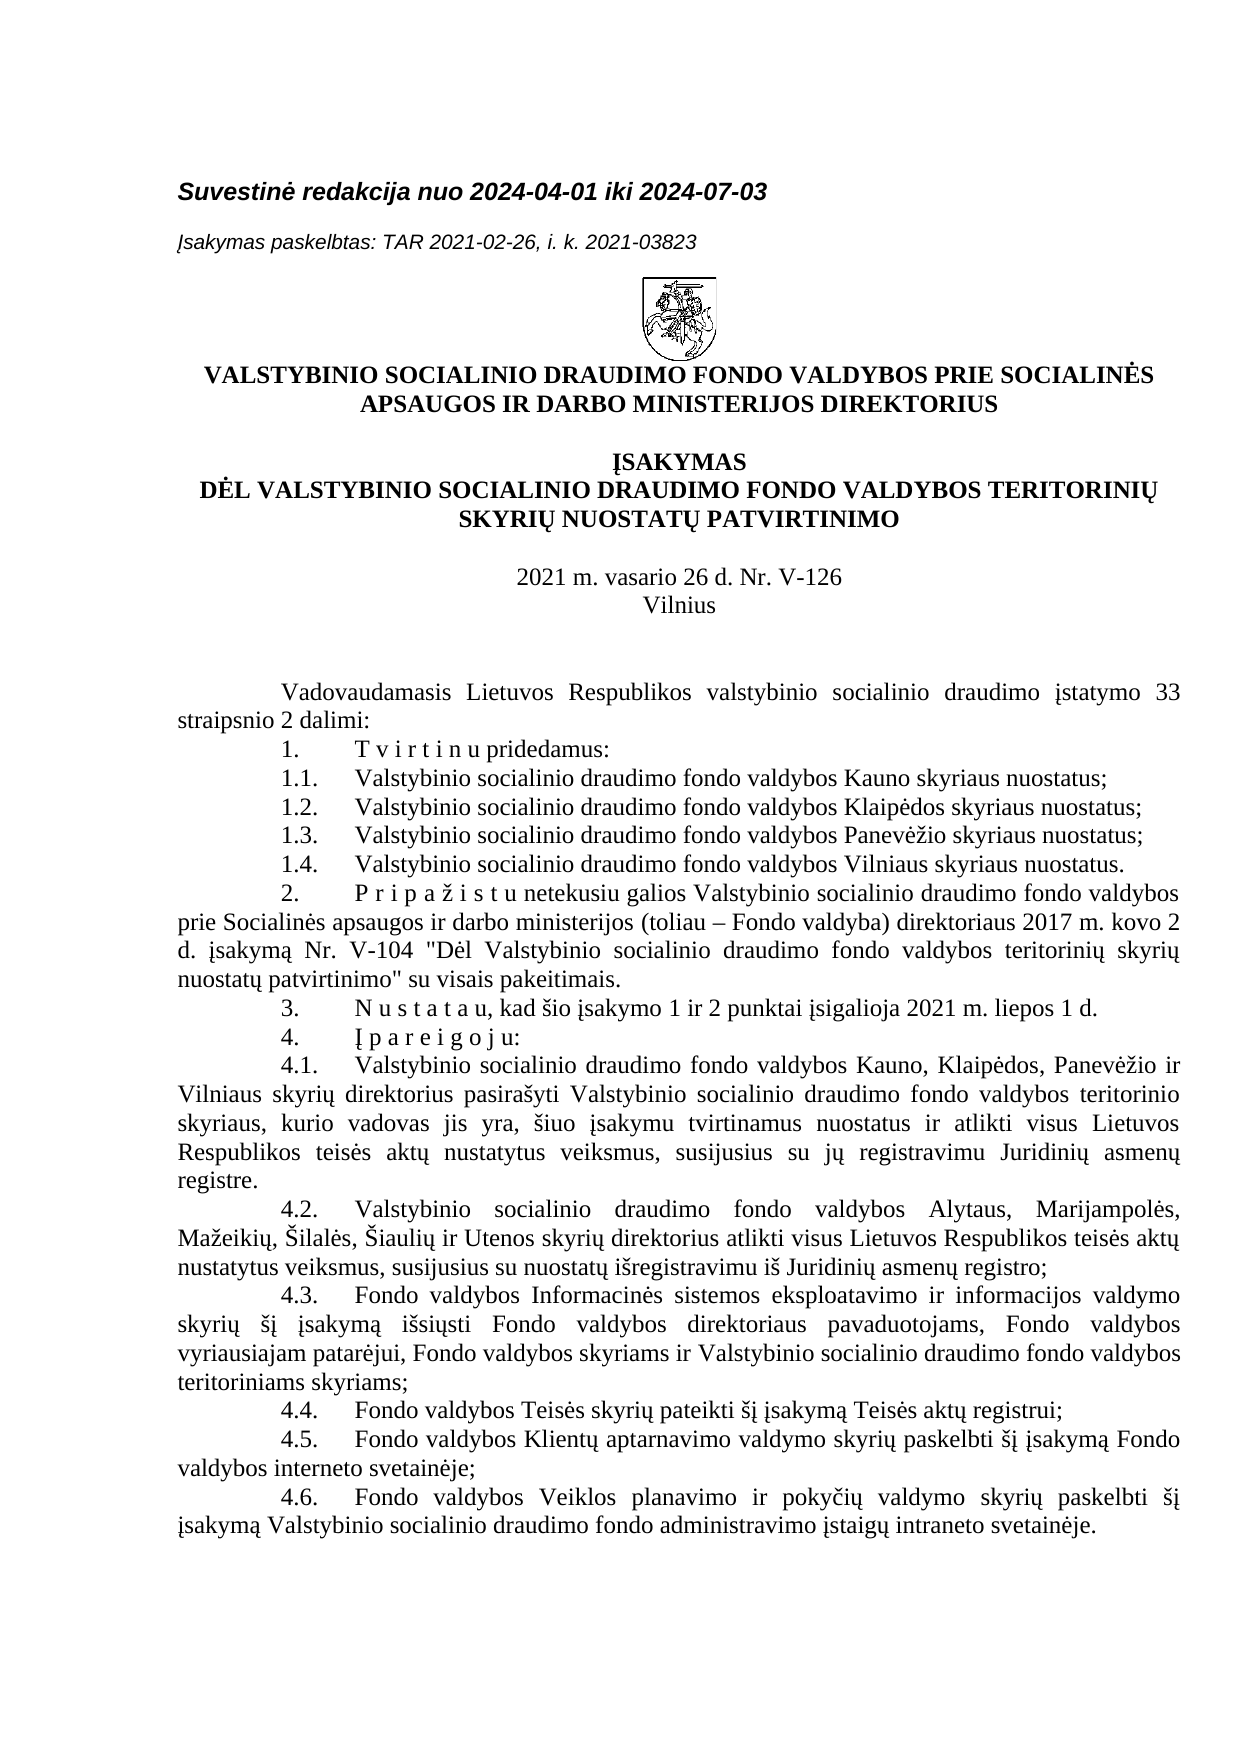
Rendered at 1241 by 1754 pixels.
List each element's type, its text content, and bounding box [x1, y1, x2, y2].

text 3. N u s t a t a u, kad šio įsakymo 1 ir 2 punktai įsigalioja 2021 m. liepos 1 d. [177, 993, 1181, 1022]
text 1.1. Valstybinio socialinio draudimo fondo valdybos Kauno skyriaus nuostatus; [177, 763, 1181, 792]
text 4.3. Fondo valdybos Informacinės sistemos eksploatavimo ir informacijos valdymo skyrių šį įsakymą išsiųsti Fondo valdybos direktoriaus pavaduotojams, Fondo valdybos vyriausiajam patarėjui, Fondo valdybos skyriams ir Valstybinio socialinio draudimo fondo valdybos teritoriniams skyriams; [177, 1280, 1181, 1395]
text 4.6. Fondo valdybos Veiklos planavimo ir pokyčių valdymo skyrių paskelbti šį įsakymą Valstybinio socialinio draudimo fondo administravimo įstaigų intraneto svetainėje. [177, 1482, 1181, 1539]
text Suvestinė redakcija nuo 2024-04-01 iki 2024-07-03 [177, 177, 1181, 206]
text Vadovaudamasis Lietuvos Respublikos valstybinio socialinio draudimo įstatymo 33 straipsnio 2 dalimi: [177, 677, 1181, 734]
text 4.1. Valstybinio socialinio draudimo fondo valdybos Kauno, Klaipėdos, Panevėžio ir Vilniaus skyrių direktorius pasirašyti Valstybinio socialinio draudimo fondo valdybos teritorinio skyriaus, kurio vadovas jis yra, šiuo įsakymu tvirtinamus nuostatus ir atlikti visus Lietuvos Respublikos teisės aktų nustatytus veiksmus, susijusius su jų registravimu Juridinių asmenų registre. [177, 1050, 1181, 1194]
text 1.4. Valstybinio socialinio draudimo fondo valdybos Vilniaus skyriaus nuostatus. [177, 849, 1181, 878]
text ĮSAKYMAS [177, 447, 1181, 475]
text DĖL VALSTYBINIO SOCIALINIO DRAUDIMO FONDO VALDYBOS TERITORINIŲ SKYRIŲ NUOSTATŲ PATVIRTINIMO [177, 475, 1181, 533]
text 4.5. Fondo valdybos Klientų aptarnavimo valdymo skyrių paskelbti šį įsakymą Fondo valdybos interneto svetainėje; [177, 1424, 1181, 1482]
text Įsakymas paskelbtas: TAR 2021-02-26, i. k. 2021-03823 [177, 230, 1181, 254]
text 1.3. Valstybinio socialinio draudimo fondo valdybos Panevėžio skyriaus nuostatus; [177, 820, 1181, 849]
text 4. Į p a r e i g o j u: [177, 1022, 1181, 1050]
text 2. P r i p a ž i s t u netekusiu galios Valstybinio socialinio draudimo fondo valdybos prie Socialinės apsaugos ir darbo ministerijos (toliau – Fondo valdyba) direktoriaus 2017 m. kovo 2 d. įsakymą Nr. V-104 "Dėl Valstybinio socialinio draudimo fondo valdybos teritorinių skyrių nuostatų patvirtinimo" su visais pakeitimais. [177, 878, 1181, 993]
text 1. T v i r t i n u pridedamus: [177, 734, 1181, 763]
text 4.2. Valstybinio socialinio draudimo fondo valdybos Alytaus, Marijampolės, Mažeikių, Šilalės, Šiaulių ir Utenos skyrių direktorius atlikti visus Lietuvos Respublikos teisės aktų nustatytus veiksmus, susijusius su nuostatų išregistravimu iš Juridinių asmenų registro; [177, 1194, 1181, 1280]
text Vilnius [177, 590, 1181, 619]
text VALSTYBINIO SOCIALINIO DRAUDIMO FONDO VALDYBOS PRIE SOCIALINĖS APSAUGOS IR DARBO MINISTERIJOS DIREKTORIUS [177, 360, 1181, 418]
text 4.4. Fondo valdybos Teisės skyrių pateikti šį įsakymą Teisės aktų registrui; [177, 1395, 1181, 1424]
text 1.2. Valstybinio socialinio draudimo fondo valdybos Klaipėdos skyriaus nuostatus; [177, 792, 1181, 820]
text 2021 m. vasario 26 d. Nr. V-126 [177, 562, 1181, 590]
